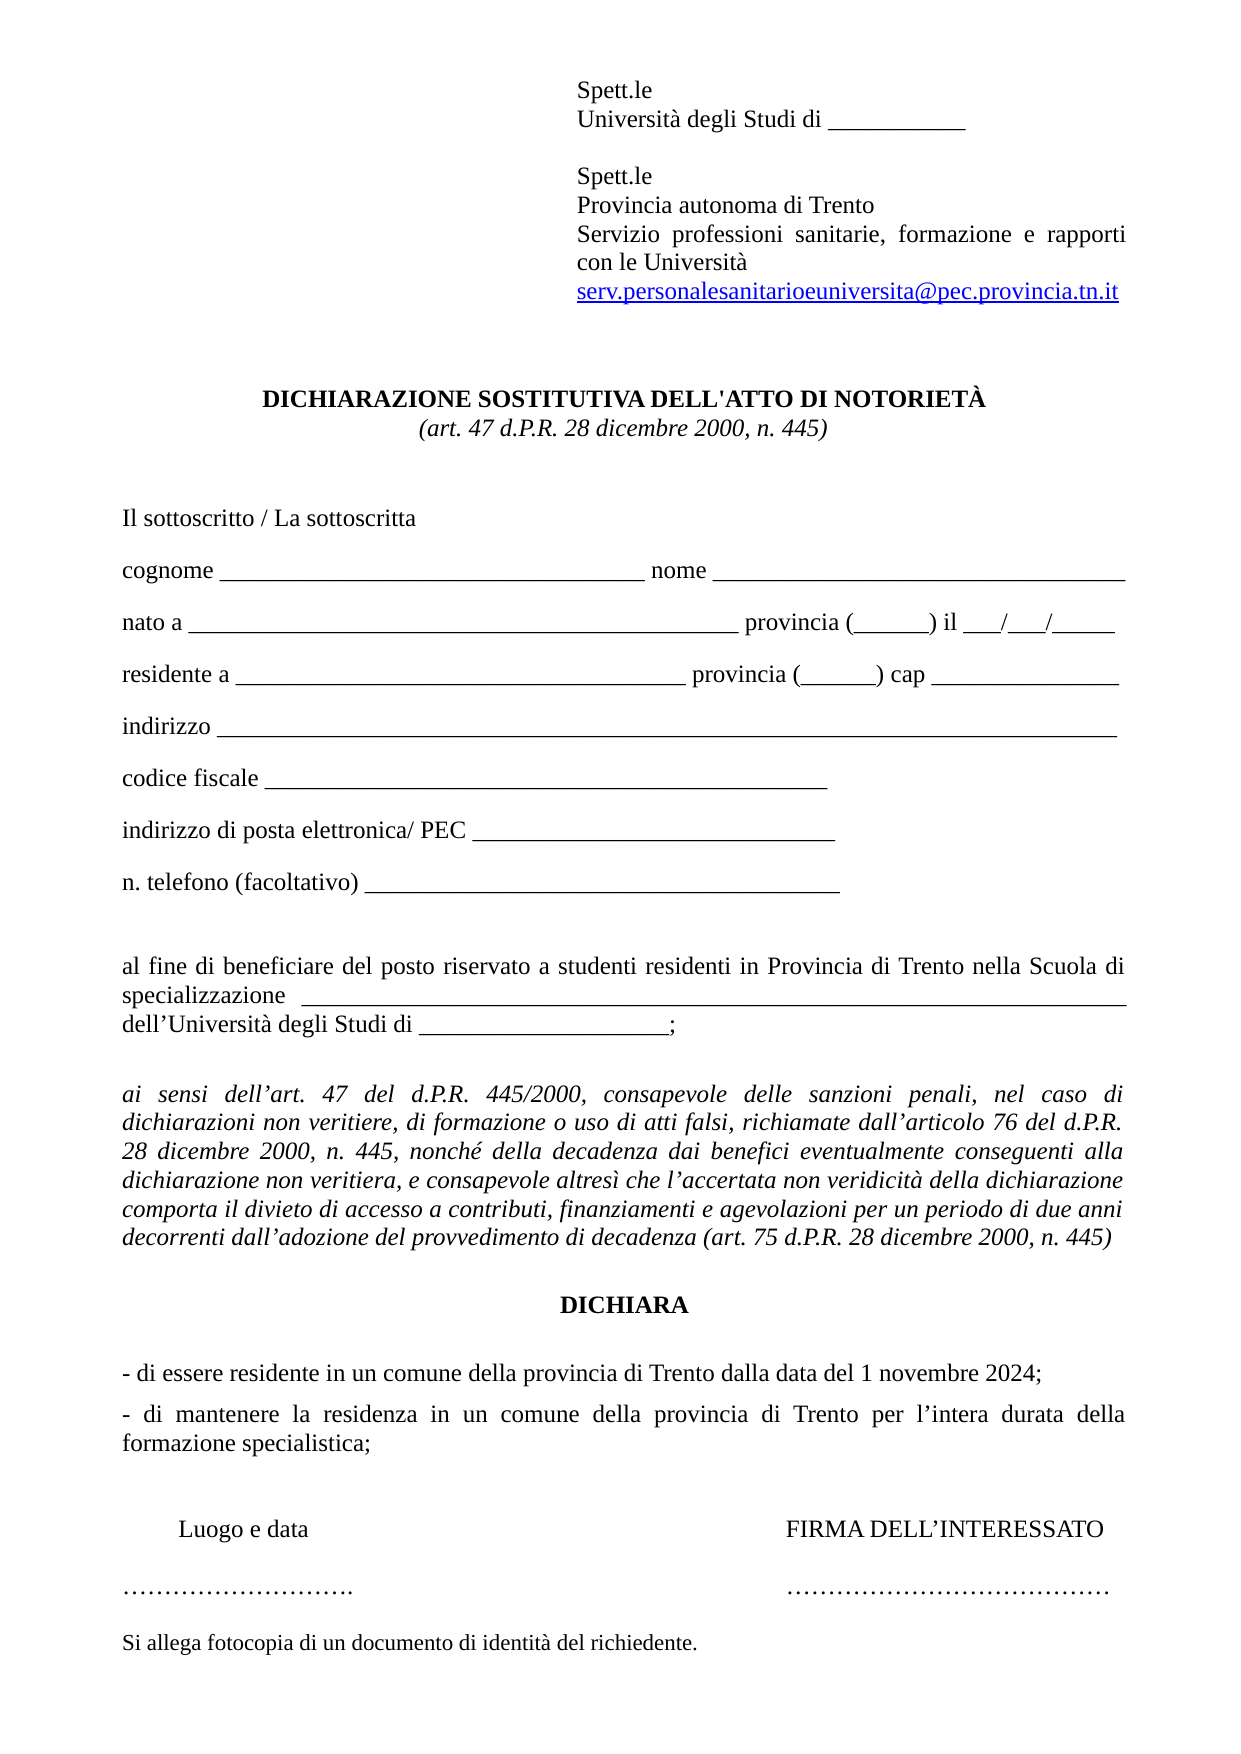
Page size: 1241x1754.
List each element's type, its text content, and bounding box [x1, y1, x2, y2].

text - di essere residente in un comune della provincia di Trento dalla data del 1 novembre 2024; [122, 1358, 1127, 1386]
text Provincia autonoma di Trento [577, 190, 1127, 219]
text Spett.le [577, 161, 1127, 190]
text indirizzo ________________________________________________________________________ [122, 703, 1127, 742]
text n. telefono (facoltativo) ______________________________________ [122, 859, 1127, 898]
text Servizio professioni sanitarie, formazione e rapporti con le Università [577, 219, 1127, 276]
text residente a ____________________________________ provincia (______) cap _______________ [122, 651, 1127, 690]
text al fine di beneficiare del posto riservato a studenti residenti in Provincia di Trento nella Scuola di specializzazione __________________________________________________________________ dell’Università degli Studi di ____________________; [122, 951, 1127, 1037]
text Università degli Studi di ___________ [577, 104, 1127, 132]
subtitle DICHIARA [122, 1290, 1127, 1319]
text cognome __________________________________ nome _________________________________ [122, 546, 1127, 586]
text nato a ____________________________________________ provincia (______) il ___/___/_____ [122, 598, 1127, 638]
text - di mantenere la residenza in un comune della provincia di Trento per l’intera durata della formazione specialistica; [122, 1399, 1127, 1456]
subtitle Il sottoscritto / La sottoscritta [122, 494, 1127, 534]
text ai sensi dell’art. 47 del d.P.R. 445/2000, consapevole delle sanzioni penali, nel caso di dichiarazioni non veritiere, di formazione o uso di atti falsi, richiamate dall’articolo 76 del d.P.R. 28 dicembre 2000, n. 445, nonché della decadenza dai benefici eventualmente conseguenti alla dichiarazione non veritiera, e consapevole altresì che l’accertata non veridicità della dichiarazione comporta il divieto di accesso a contributi, finanziamenti e agevolazioni per un periodo di due anni decorrenti dall’adozione del provvedimento di decadenza (art. 75 d.P.R. 28 dicembre 2000, n. 445) [122, 1079, 1127, 1251]
text ………………………. ………………………………… [122, 1571, 1127, 1600]
text Si allega fotocopia di un documento di identità del richiedente. [122, 1629, 1127, 1656]
text Spett.le [577, 75, 1127, 104]
text Luogo e data FIRMA DELL’INTERESSATO [122, 1514, 1127, 1543]
text serv.personalesanitarioeuniversita@pec.provincia.tn.it [577, 276, 1127, 305]
text DICHIARAZIONE SOSTITUTIVA DELL'ATTO DI NOTORIETÀ [122, 384, 1127, 413]
text (art. 47 d.P.R. 28 dicembre 2000, n. 445) [122, 413, 1127, 442]
text codice fiscale _____________________________________________ [122, 755, 1127, 794]
text indirizzo di posta elettronica/ PEC _____________________________ [122, 807, 1127, 846]
